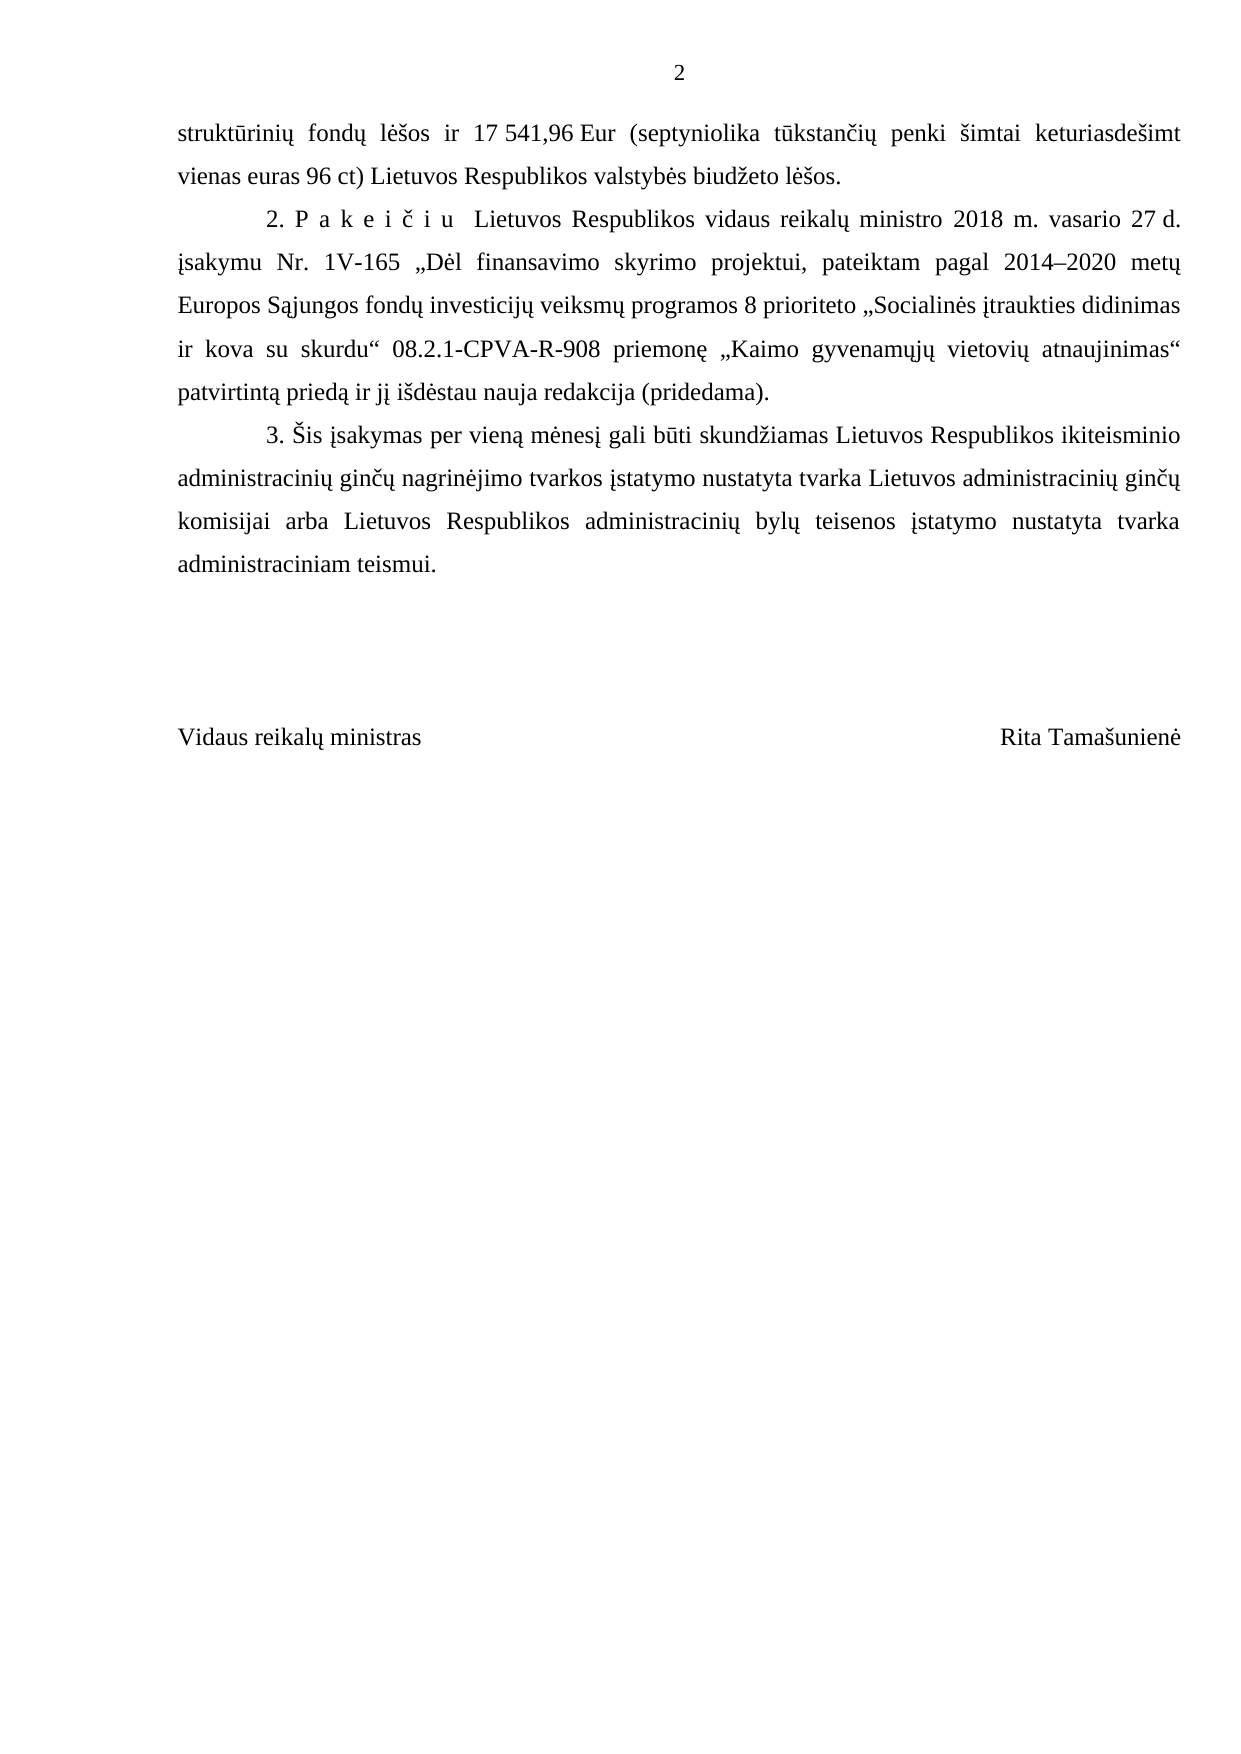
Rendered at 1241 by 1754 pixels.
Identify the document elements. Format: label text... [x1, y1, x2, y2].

text struktūrinių fondų lėšos ir 17 541,96 Eur (septyniolika tūkstančių penki šimtai keturiasdešimt vienas euras 96 ct) Lietuvos Respublikos valstybės biudžeto lėšos. [177, 118, 1181, 190]
text 2. Pakeičiu Lietuvos Respublikos vidaus reikalų ministro 2018 m. vasario 27 d. įsakymu Nr. 1V-165 „Dėl finansavimo skyrimo projektui, pateiktam pagal 2014–2020 metų Europos Sąjungos fondų investicijų veiksmų programos 8 prioriteto „Socialinės įtraukties didinimas ir kova su skurdu“ 08.2.1-CPVA-R-908 priemonę „Kaimo gyvenamųjų vietovių atnaujinimas“ patvirtintą priedą ir jį išdėstau nauja redakcija (pridedama). [177, 204, 1181, 406]
text 3. Šis įsakymas per vieną mėnesį gali būti skundžiamas Lietuvos Respublikos ikiteisminio administracinių ginčų nagrinėjimo tvarkos įstatymo nustatyta tvarka Lietuvos administracinių ginčų komisijai arba Lietuvos Respublikos administracinių bylų teisenos įstatymo nustatyta tvarka administraciniam teismui. [177, 420, 1181, 578]
text Vidaus reikalų ministras Rita Tamašunienė [177, 722, 1181, 751]
